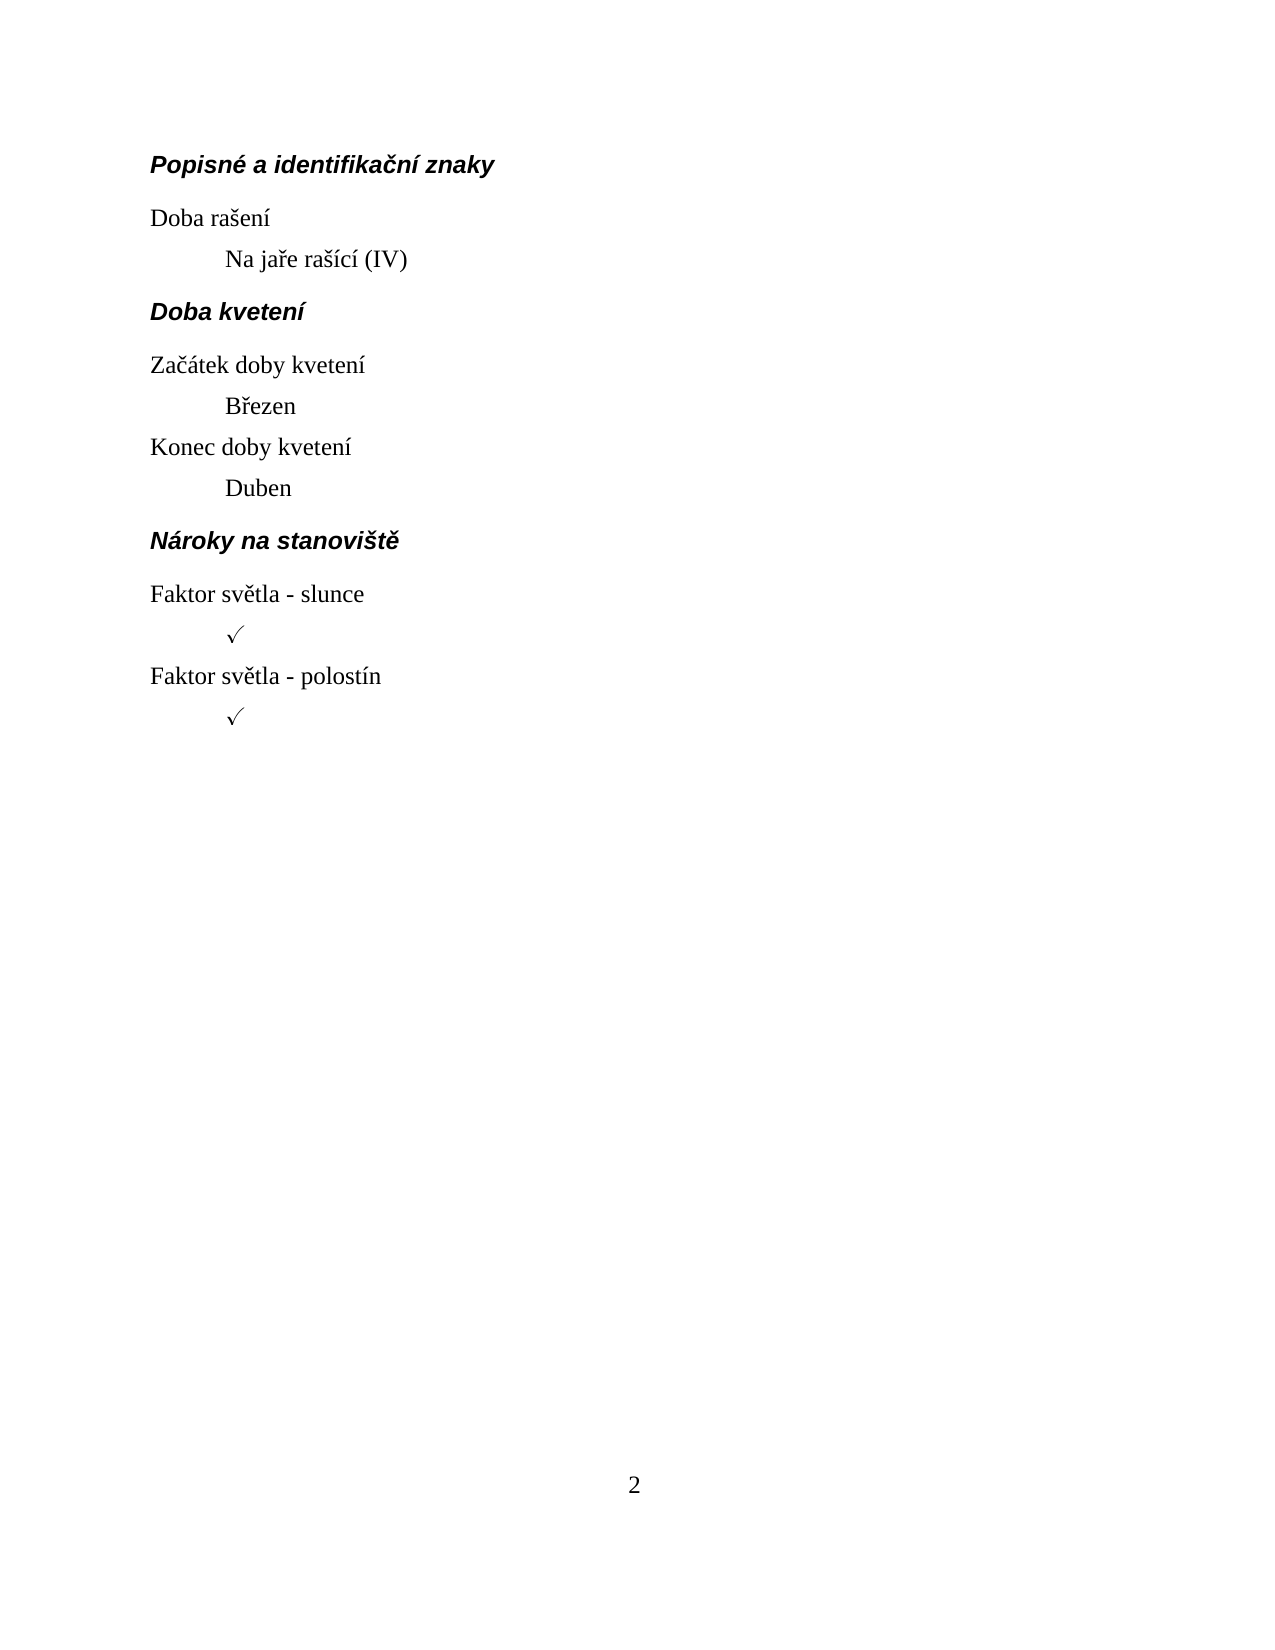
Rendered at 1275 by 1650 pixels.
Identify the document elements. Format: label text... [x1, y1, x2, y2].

text ✓ [225, 620, 1125, 649]
text Konec doby kvetení [150, 432, 1125, 461]
subtitle Popisné a identifikační znaky [150, 150, 1125, 178]
text Duben [225, 473, 1125, 501]
text Březen [225, 391, 1125, 420]
text Faktor světla - slunce [150, 579, 1125, 608]
text Faktor světla - polostín [150, 661, 1125, 690]
text Doba rašení [150, 203, 1125, 232]
text Na jaře rašící (IV) [225, 244, 1125, 272]
subtitle Doba kvetení [150, 297, 1125, 326]
text ✓ [225, 702, 1125, 730]
subtitle Nároky na stanoviště [150, 526, 1125, 555]
text Začátek doby kvetení [150, 351, 1125, 379]
